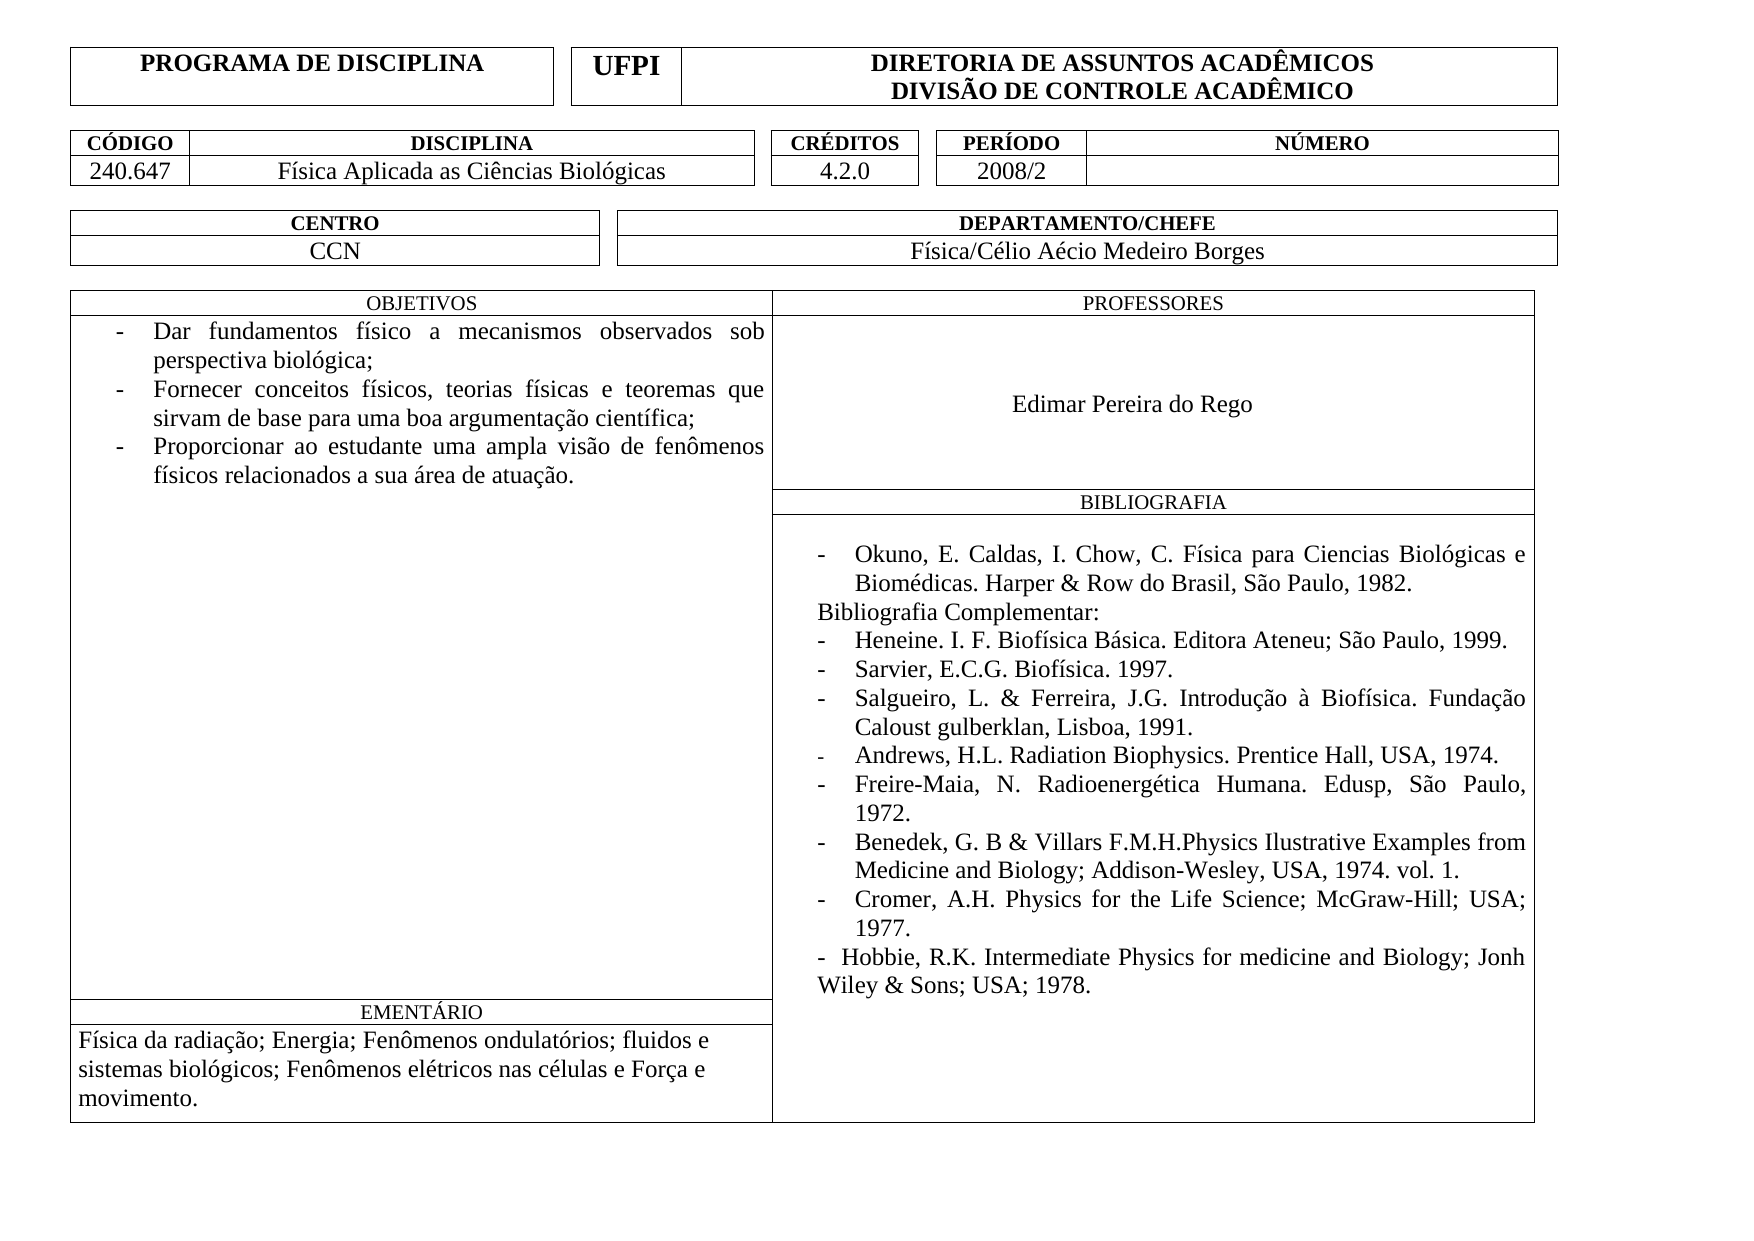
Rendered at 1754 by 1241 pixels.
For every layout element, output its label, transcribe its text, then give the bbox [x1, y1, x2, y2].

table_cell 4.2.0 [772, 156, 918, 185]
table_header PROFESSORES [773, 291, 1534, 315]
table_header PERÍODO [937, 131, 1086, 155]
table_cell CCN [71, 236, 599, 265]
table_header [755, 130, 771, 155]
table_cell Dar fundamentos físico a mecanismos observados sob perspectiva biológica; Fornecer conceitos físicos, teorias físicas e teoremas que sirvam de base para uma boa argumentação científica; Proporcionar ao estudante uma ampla visão de fenômenos físicos relacionados a sua área de atuação. [71, 316, 772, 489]
table_cell 240.647 [71, 156, 189, 185]
table_header PROGRAMA DE DISCIPLINA [71, 48, 553, 105]
table_header CRÉDITOS [772, 131, 918, 155]
table_cell [773, 999, 1534, 1024]
table_header DEPARTAMENTO/CHEFE [618, 211, 1557, 235]
table_cell [773, 1024, 1534, 1122]
table_header CENTRO [71, 211, 599, 235]
table_cell Física Aplicada as Ciências Biológicas [190, 156, 754, 185]
table_cell BIBLIOGRAFIA [773, 490, 1534, 514]
table_header DIRETORIA DE ASSUNTOS ACADÊMICOS DIVISÃO DE CONTROLE ACADÊMICO [682, 48, 1557, 105]
table_header [554, 47, 571, 105]
table_cell EMENTÁRIO [71, 1000, 772, 1024]
table_cell [600, 235, 617, 265]
table_header OBJETIVOS [71, 291, 772, 315]
table_cell [1087, 156, 1558, 185]
table_header UFPI [572, 48, 681, 105]
table_header [919, 130, 936, 155]
table_header DISCIPLINA [190, 131, 754, 155]
table_header [600, 210, 617, 235]
table_header NÚMERO [1087, 131, 1558, 155]
table_cell [71, 514, 772, 999]
table_header CÓDIGO [71, 131, 189, 155]
table_cell [919, 155, 936, 185]
table_cell Edimar Pereira do Rego [773, 316, 1534, 489]
table_cell Física/Célio Aécio Medeiro Borges [618, 236, 1557, 265]
table_cell Física da radiação; Energia; Fenômenos ondulatórios; fluidos e sistemas biológicos; Fenômenos elétricos nas células e Força e movimento. [71, 1025, 772, 1122]
table_cell Okuno, E. Caldas, I. Chow, C. Física para Ciencias Biológicas e Biomédicas. Harper & Row do Brasil, São Paulo, 1982. Bibliografia Complementar: Heneine. I. F. Biofísica Básica. Editora Ateneu; São Paulo, 1999. Sarvier, E.C.G. Biofísica. 1997. Salgueiro, L. & Ferreira, J.G. Introdução à Biofísica. Fundação Caloust gulberklan, Lisboa, 1991. Andrews, H.L. Radiation Biophysics. Prentice Hall, USA, 1974. Freire-Maia, N. Radioenergética Humana. Edusp, São Paulo, 1972. Benedek, G. B & Villars F.M.H.Physics Ilustrative Examples from Medicine and Biology; Addison-Wesley, USA, 1974. vol. 1. Cromer, A.H. Physics for the Life Science; McGraw-Hill; USA; 1977. - Hobbie, R.K. Intermediate Physics for medicine and Biology; Jonh Wiley & Sons; USA; 1978. [773, 515, 1534, 999]
table_cell [71, 489, 772, 514]
table_cell 2008/2 [937, 156, 1086, 185]
table_cell [755, 155, 771, 185]
